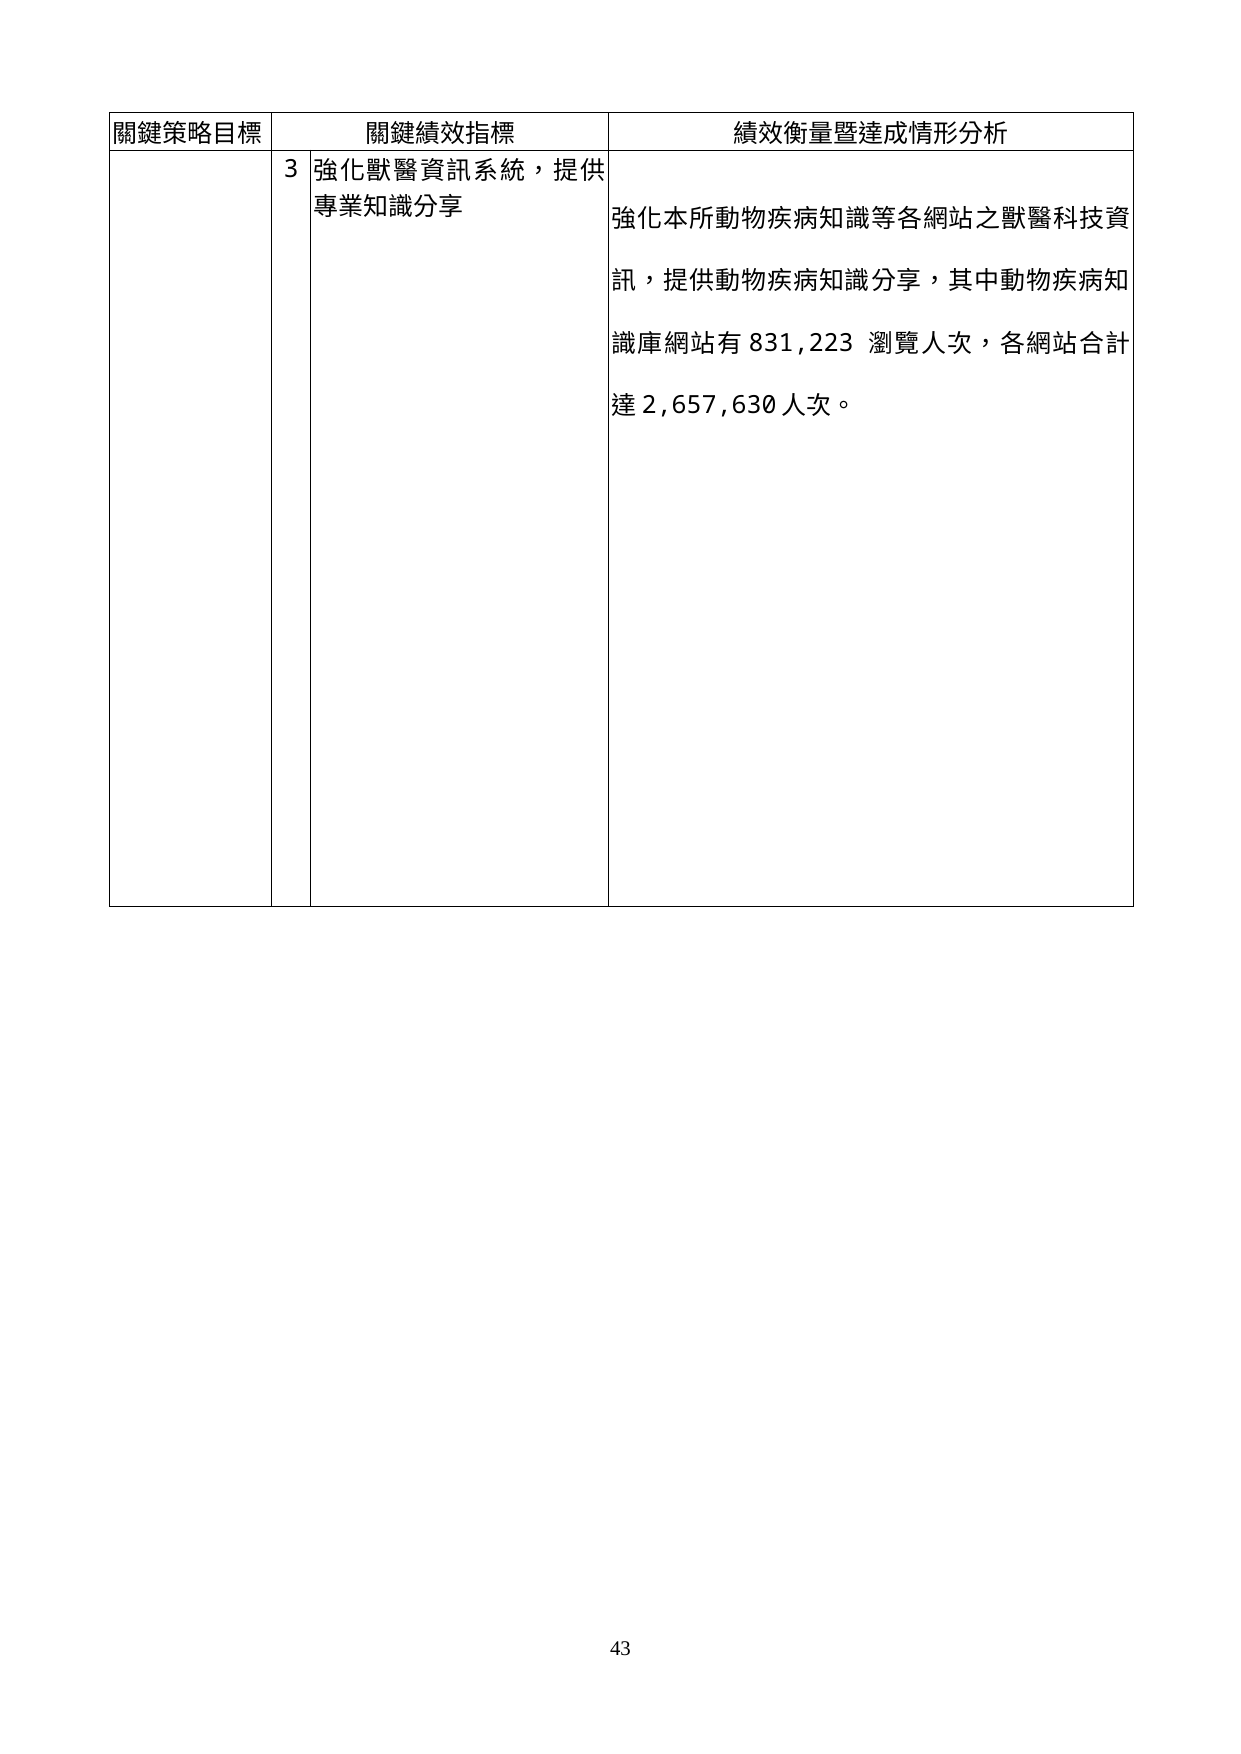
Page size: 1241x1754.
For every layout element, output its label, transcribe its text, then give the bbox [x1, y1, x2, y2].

table_cell 3 [272, 151, 310, 906]
table_header 關鍵策略目標 [110, 113, 271, 149]
table_header 關鍵績效指標 [272, 113, 608, 149]
table_cell 強化獸醫資訊系統，提供專業知識分享 [311, 151, 608, 906]
table_cell 強化本所動物疾病知識等各網站之獸醫科技資訊，提供動物疾病知識分享，其中動物疾病知識庫網站有831,223 瀏覽人次，各網站合計達2,657,630人次。 [609, 151, 1133, 906]
table_header 績效衡量暨達成情形分析 [609, 113, 1133, 149]
table_cell [110, 151, 271, 906]
